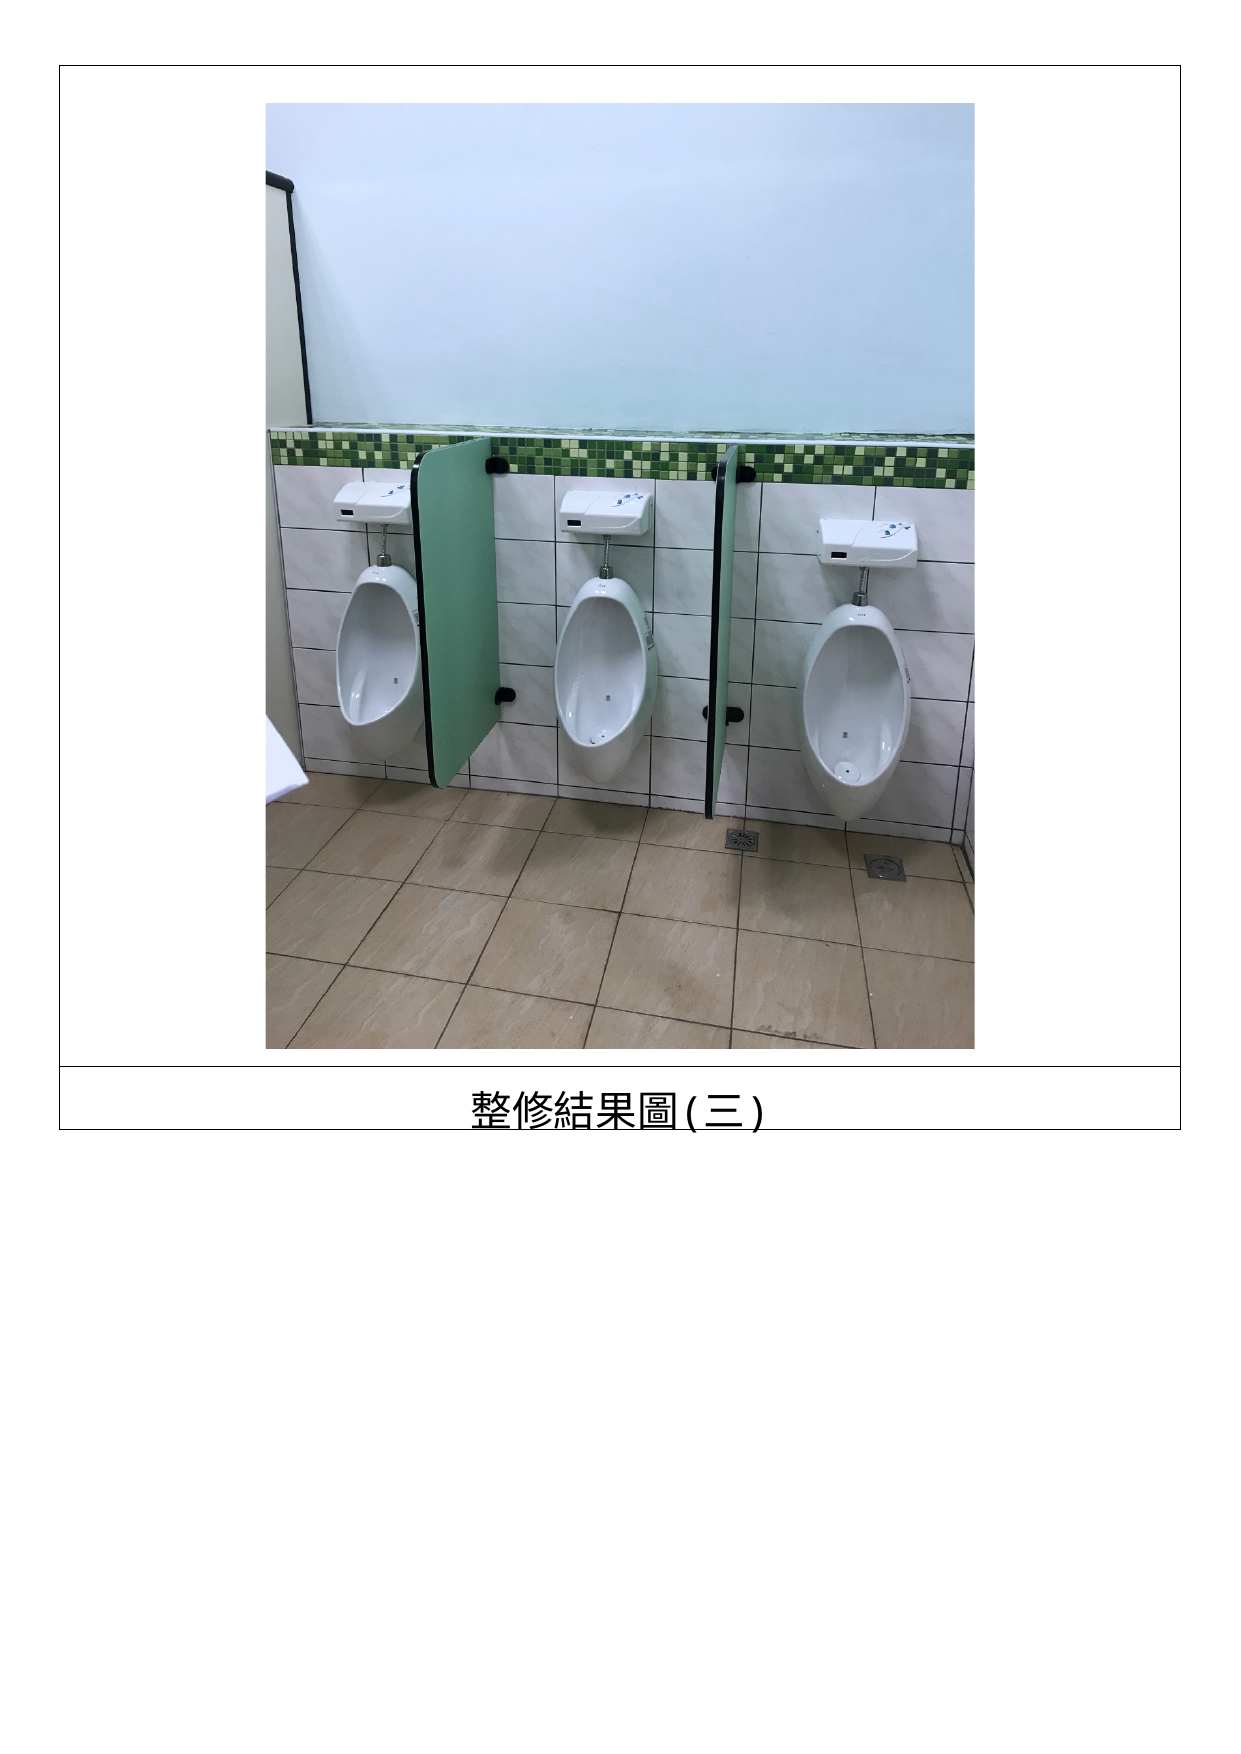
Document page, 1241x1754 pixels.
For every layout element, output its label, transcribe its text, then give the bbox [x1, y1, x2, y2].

table_cell [60, 66, 1180, 1066]
table_cell 整修結果圖(三) [60, 1067, 1180, 1129]
